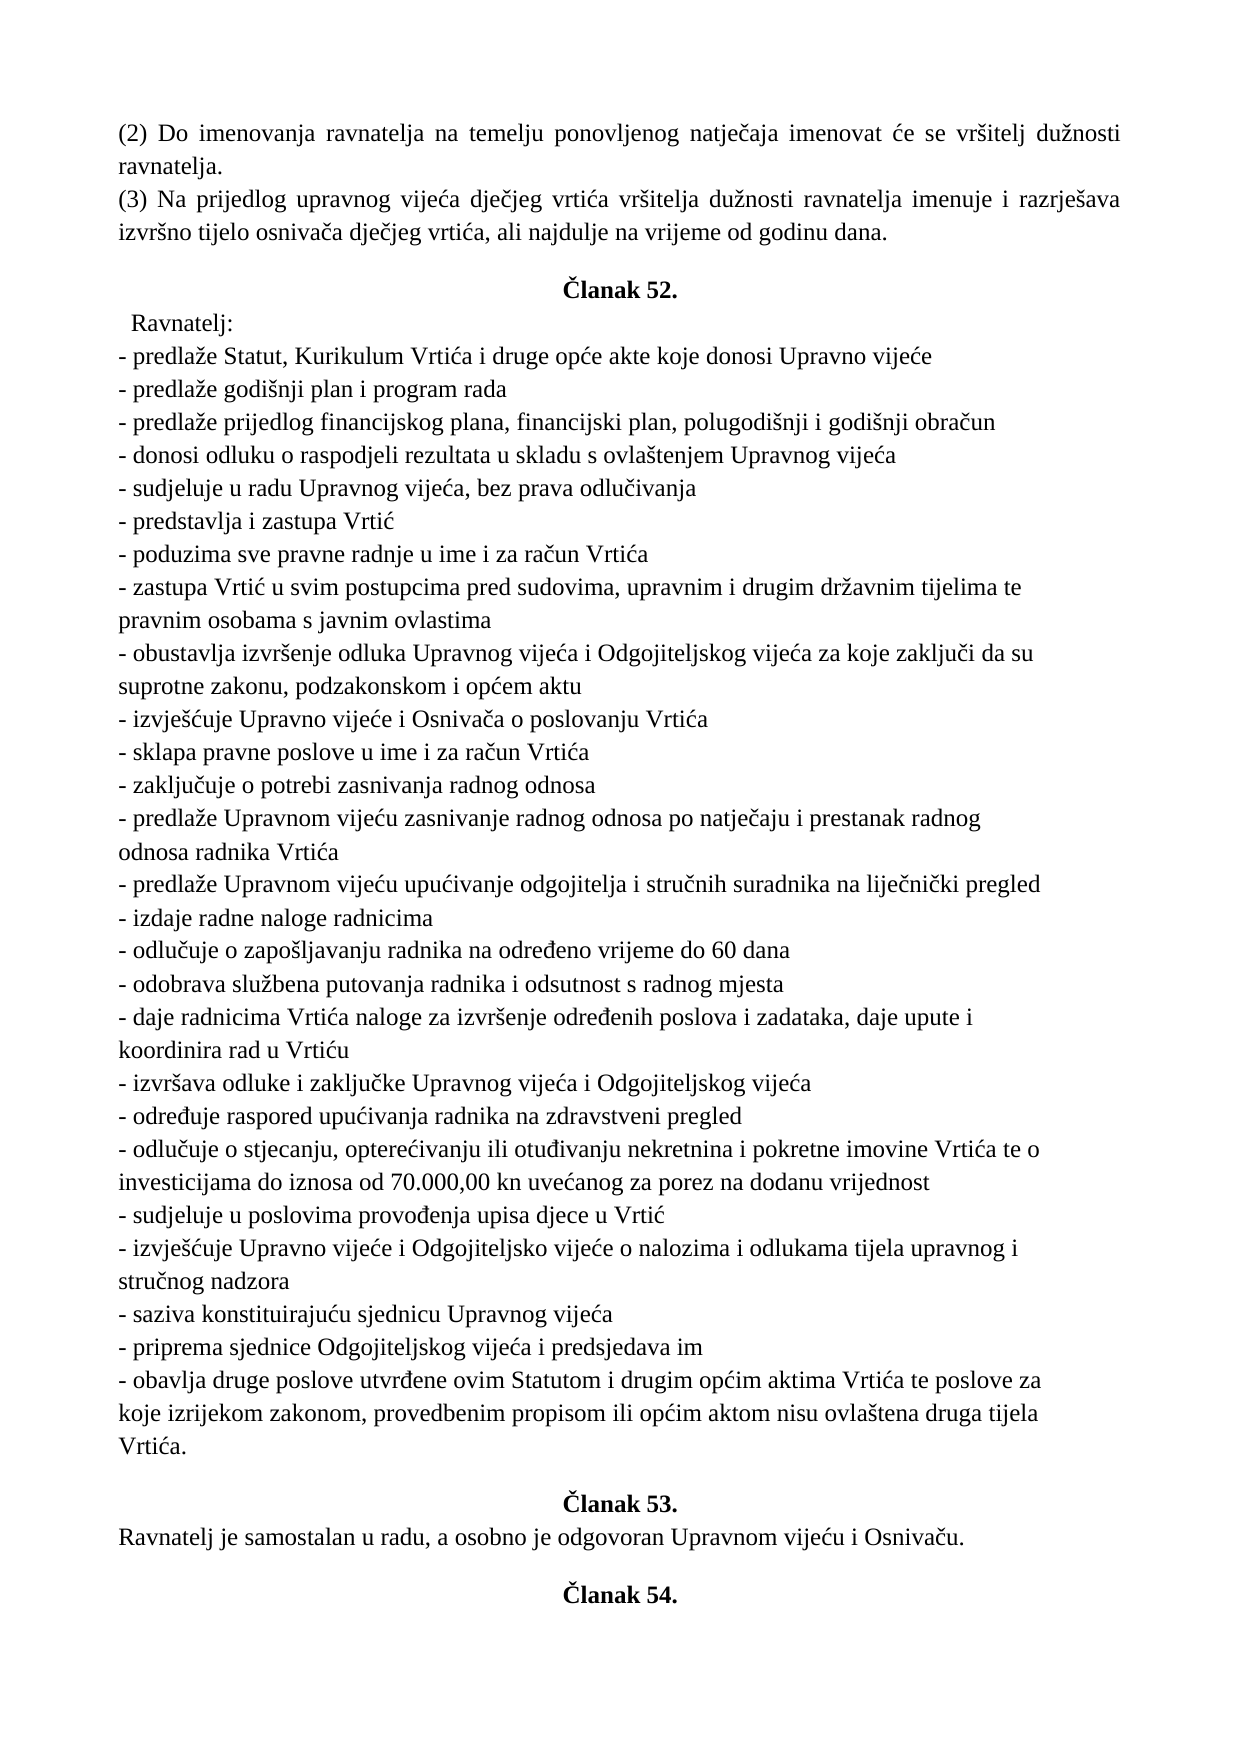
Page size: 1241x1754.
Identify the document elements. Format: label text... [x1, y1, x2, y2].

text investicijama do iznosa od 70.000,00 kn uvećanog za porez na dodanu vrijednost [118, 1167, 1122, 1196]
text - donosi odluku o raspodjeli rezultata u skladu s ovlaštenjem Upravnog vijeća [118, 440, 1122, 469]
text - predlaže Upravnom vijeću zasnivanje radnog odnosa po natječaju i prestanak radnog [118, 803, 1122, 832]
text - izdaje radne naloge radnicima [118, 903, 1122, 931]
text - predstavlja i zastupa Vrtić [118, 506, 1122, 535]
text Vrtića. [118, 1431, 1122, 1460]
text - izvješćuje Upravno vijeće i Osnivača o poslovanju Vrtića [118, 704, 1122, 733]
text (3) Na prijedlog upravnog vijeća dječjeg vrtića vršitelja dužnosti ravnatelja imenuje i razrješava izvršno tijelo osnivača dječjeg vrtića, ali najdulje na vrijeme od godinu dana. [118, 184, 1122, 246]
text - poduzima sve pravne radnje u ime i za račun Vrtića [118, 539, 1122, 568]
text - odlučuje o zapošljavanju radnika na određeno vrijeme do 60 dana [118, 936, 1122, 964]
text koordinira rad u Vrtiću [118, 1035, 1122, 1063]
text Članak 53. [118, 1489, 1122, 1518]
text - sudjeluje u poslovima provođenja upisa djece u Vrtić [118, 1200, 1122, 1228]
text - sudjeluje u radu Upravnog vijeća, bez prava odlučivanja [118, 473, 1122, 502]
text (2) Do imenovanja ravnatelja na temelju ponovljenog natječaja imenovat će se vršitelj dužnosti ravnatelja. [118, 118, 1122, 180]
text - saziva konstituirajuću sjednicu Upravnog vijeća [118, 1299, 1122, 1328]
text - određuje raspored upućivanja radnika na zdravstveni pregled [118, 1101, 1122, 1129]
text - obavlja druge poslove utvrđene ovim Statutom i drugim općim aktima Vrtića te poslove za [118, 1365, 1122, 1394]
text - sklapa pravne poslove u ime i za račun Vrtića [118, 737, 1122, 766]
text Ravnatelj je samostalan u radu, a osobno je odgovoran Upravnom vijeću i Osnivaču. [118, 1522, 1122, 1551]
text Ravnatelj: [118, 308, 1122, 337]
text - zastupa Vrtić u svim postupcima pred sudovima, upravnim i drugim državnim tijelima te [118, 572, 1122, 601]
text - odobrava službena putovanja radnika i odsutnost s radnog mjesta [118, 969, 1122, 997]
text - priprema sjednice Odgojiteljskog vijeća i predsjedava im [118, 1332, 1122, 1361]
text - izvješćuje Upravno vijeće i Odgojiteljsko vijeće o nalozima i odlukama tijela upravnog i [118, 1233, 1122, 1262]
text suprotne zakonu, podzakonskom i općem aktu [118, 671, 1122, 700]
text Članak 52. [118, 275, 1122, 304]
text - predlaže godišnji plan i program rada [118, 374, 1122, 403]
text - predlaže Upravnom vijeću upućivanje odgojitelja i stručnih suradnika na liječnički pregled [118, 869, 1122, 898]
text Članak 54. [118, 1580, 1122, 1609]
text - obustavlja izvršenje odluka Upravnog vijeća i Odgojiteljskog vijeća za koje zaključi da su [118, 638, 1122, 667]
text koje izrijekom zakonom, provedbenim propisom ili općim aktom nisu ovlaštena druga tijela [118, 1398, 1122, 1427]
text - predlaže prijedlog financijskog plana, financijski plan, polugodišnji i godišnji obračun [118, 407, 1122, 436]
text stručnog nadzora [118, 1266, 1122, 1294]
text odnosa radnika Vrtića [118, 837, 1122, 865]
text - zaključuje o potrebi zasnivanja radnog odnosa [118, 771, 1122, 799]
text - predlaže Statut, Kurikulum Vrtića i druge opće akte koje donosi Upravno vijeće [118, 341, 1122, 370]
text pravnim osobama s javnim ovlastima [118, 605, 1122, 634]
text - odlučuje o stjecanju, opterećivanju ili otuđivanju nekretnina i pokretne imovine Vrtića te o [118, 1134, 1122, 1162]
text - daje radnicima Vrtića naloge za izvršenje određenih poslova i zadataka, daje upute i [118, 1002, 1122, 1030]
text - izvršava odluke i zaključke Upravnog vijeća i Odgojiteljskog vijeća [118, 1068, 1122, 1096]
